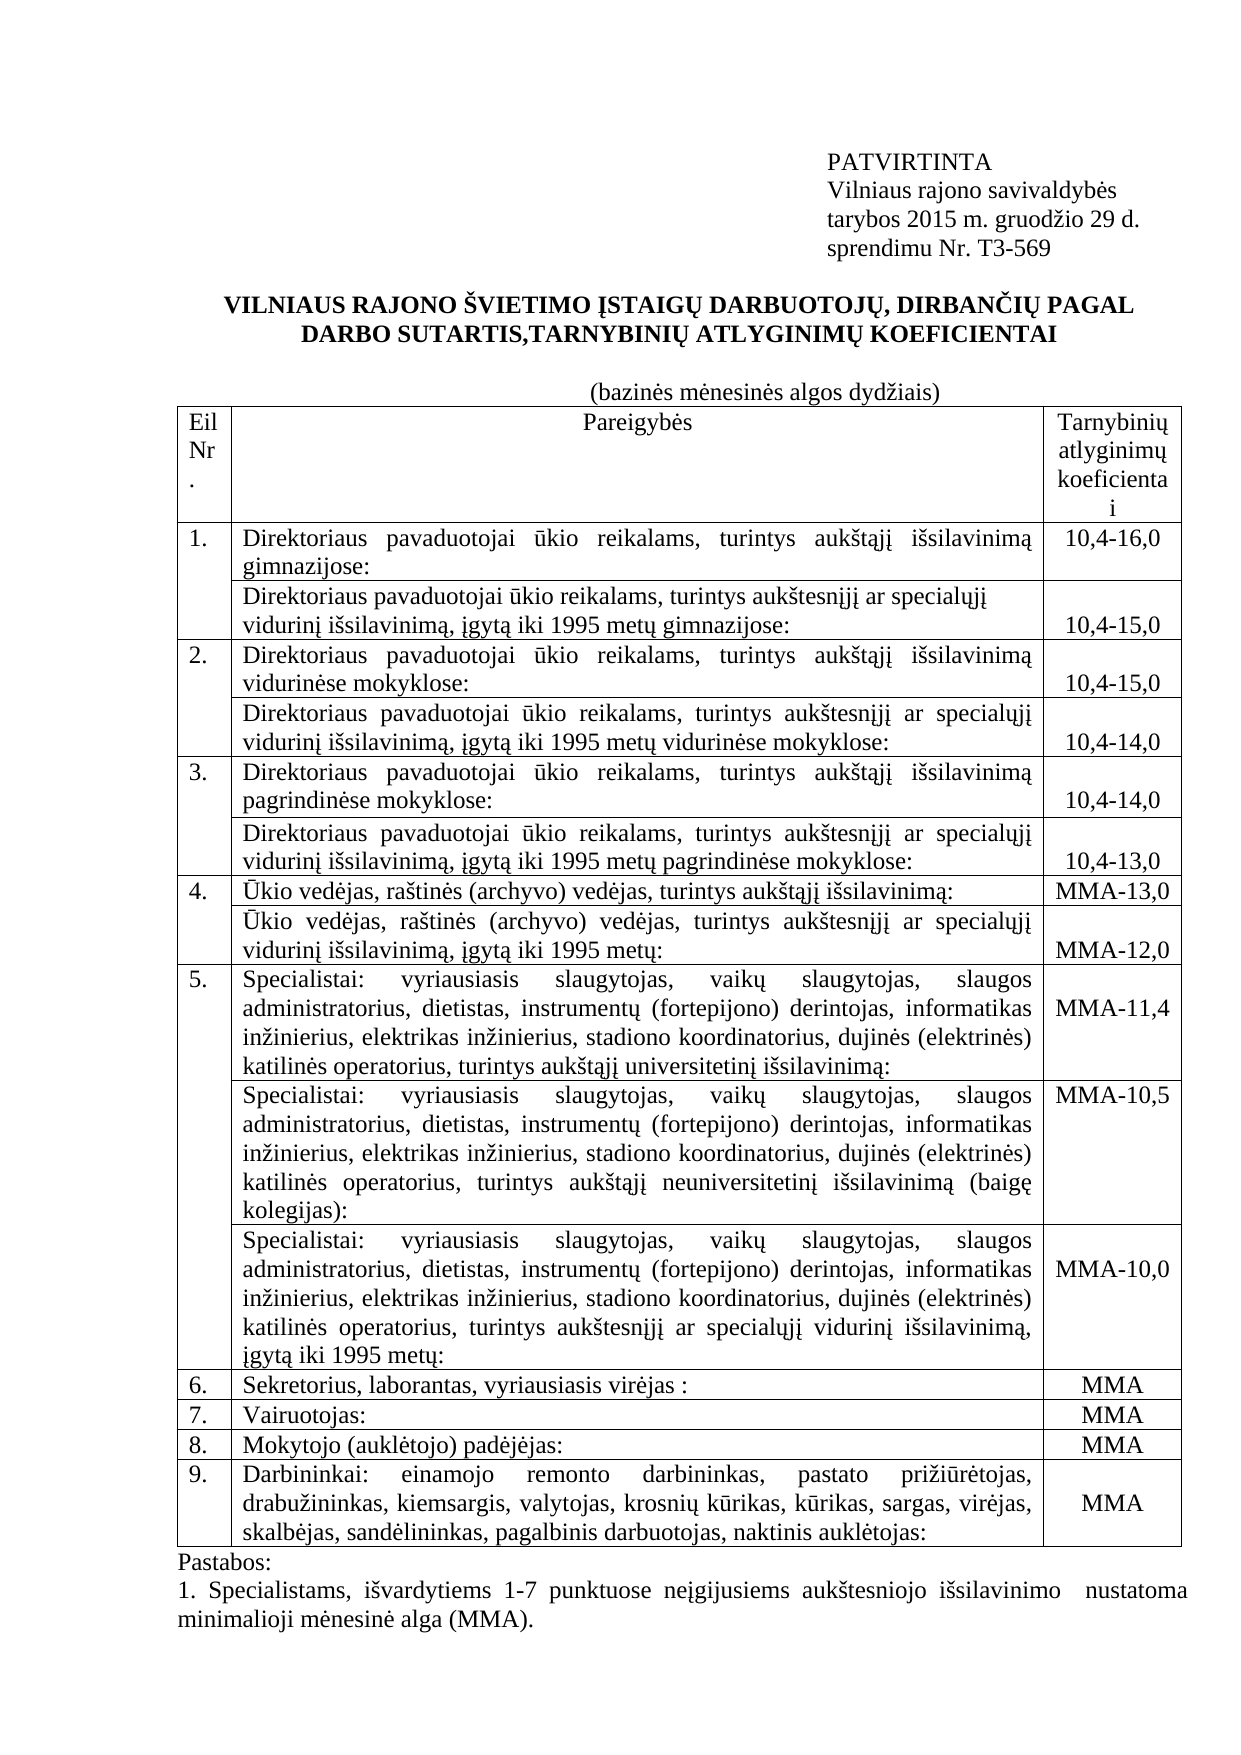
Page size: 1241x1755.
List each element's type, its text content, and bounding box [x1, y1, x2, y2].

text VILNIAUS RAJONO ŠVIETIMO ĮSTAIGŲ DARBUOTOJŲ, DIRBANČIŲ PAGAL DARBO SUTARTIS,TARNYBINIŲ ATLYGINIMŲ KOEFICIENTAI [177, 291, 1181, 348]
table_cell 10,4-15,0 [1044, 581, 1181, 639]
table_cell MMA [1044, 1430, 1181, 1458]
table_cell MMA [1044, 1400, 1181, 1429]
table_cell 2. [178, 640, 231, 756]
table_cell Direktoriaus pavaduotojai ūkio reikalams, turintys aukštąjį išsilavinimą gimnazijose: [232, 523, 1043, 580]
table_cell 1. [178, 523, 231, 639]
table_cell 7. [178, 1400, 231, 1429]
table_cell 10,4-16,0 [1044, 523, 1181, 580]
table_cell 10,4-14,0 [1044, 757, 1181, 817]
table_cell Darbininkai: einamojo remonto darbininkas, pastato prižiūrėtojas, drabužininkas, kiemsargis, valytojas, krosnių kūrikas, kūrikas, sargas, virėjas, skalbėjas, sandėlininkas, pagalbinis darbuotojas, naktinis auklėtojas: [232, 1460, 1043, 1546]
table_cell MMA-12,0 [1044, 906, 1181, 963]
table_cell Direktoriaus pavaduotojai ūkio reikalams, turintys aukštąjį išsilavinimą pagrindinėse mokyklose: [232, 757, 1043, 817]
text (bazinės mėnesinės algos dydžiais) [177, 377, 1181, 406]
text Pastabos: [177, 1547, 1189, 1576]
text tarybos 2015 m. gruodžio 29 d. [177, 204, 1181, 233]
text 1. Specialistams, išvardytiems 1-7 punktuose neįgijusiems aukštesniojo išsilavinimo nustatoma minimalioji mėnesinė alga (MMA). [177, 1576, 1189, 1633]
table_cell MMA-10,0 [1044, 1225, 1181, 1369]
table_cell 8. [178, 1430, 231, 1458]
table_cell MMA-13,0 [1044, 876, 1181, 905]
table_cell Direktoriaus pavaduotojai ūkio reikalams, turintys aukštesnįjį ar specialųjį vidurinį išsilavinimą, įgytą iki 1995 metų gimnazijose: [232, 581, 1043, 639]
table_cell Sekretorius, laborantas, vyriausiasis virėjas : [232, 1370, 1043, 1399]
table_cell 9. [178, 1460, 231, 1546]
table_cell Direktoriaus pavaduotojai ūkio reikalams, turintys aukštąjį išsilavinimą vidurinėse mokyklose: [232, 640, 1043, 697]
table_cell Direktoriaus pavaduotojai ūkio reikalams, turintys aukštesnįjį ar specialųjį vidurinį išsilavinimą, įgytą iki 1995 metų vidurinėse mokyklose: [232, 698, 1043, 756]
text Vilniaus rajono savivaldybės [177, 176, 1181, 204]
table_cell Specialistai: vyriausiasis slaugytojas, vaikų slaugytojas, slaugos administratorius, dietistas, instrumentų (fortepijono) derintojas, informatikas inžinierius, elektrikas inžinierius, stadiono koordinatorius, dujinės (elektrinės) katilinės operatorius, turintys aukštąjį neuniversitetinį išsilavinimą (baigę kolegijas): [232, 1081, 1043, 1224]
table_header Tarnybinių atlyginimų koeficientai [1044, 407, 1181, 522]
table_cell MMA [1044, 1370, 1181, 1399]
table_cell Specialistai: vyriausiasis slaugytojas, vaikų slaugytojas, slaugos administratorius, dietistas, instrumentų (fortepijono) derintojas, informatikas inžinierius, elektrikas inžinierius, stadiono koordinatorius, dujinės (elektrinės) katilinės operatorius, turintys aukštąjį universitetinį išsilavinimą: [232, 965, 1043, 1079]
table_cell 10,4-13,0 [1044, 818, 1181, 875]
table_cell MMA [1044, 1460, 1181, 1546]
text PATVIRTINTA [177, 147, 1181, 176]
text sprendimu Nr. T3-569 [177, 233, 1181, 262]
table_cell Direktoriaus pavaduotojai ūkio reikalams, turintys aukštesnįjį ar specialųjį vidurinį išsilavinimą, įgytą iki 1995 metų pagrindinėse mokyklose: [232, 818, 1043, 875]
table_cell 6. [178, 1370, 231, 1399]
table_header Pareigybės [232, 407, 1043, 522]
table_cell Mokytojo (auklėtojo) padėjėjas: [232, 1430, 1043, 1458]
table_cell 3. [178, 757, 231, 875]
table_header Eil Nr. [178, 407, 231, 522]
table_cell Specialistai: vyriausiasis slaugytojas, vaikų slaugytojas, slaugos administratorius, dietistas, instrumentų (fortepijono) derintojas, informatikas inžinierius, elektrikas inžinierius, stadiono koordinatorius, dujinės (elektrinės) katilinės operatorius, turintys aukštesnįjį ar specialųjį vidurinį išsilavinimą, įgytą iki 1995 metų: [232, 1225, 1043, 1369]
table_cell Vairuotojas: [232, 1400, 1043, 1429]
table_cell 4. [178, 876, 231, 963]
table_cell 10,4-14,0 [1044, 698, 1181, 756]
table_cell Ūkio vedėjas, raštinės (archyvo) vedėjas, turintys aukštesnįjį ar specialųjį vidurinį išsilavinimą, įgytą iki 1995 metų: [232, 906, 1043, 963]
table_cell MMA-10,5 [1044, 1081, 1181, 1224]
table_cell 10,4-15,0 [1044, 640, 1181, 697]
table_cell Ūkio vedėjas, raštinės (archyvo) vedėjas, turintys aukštąjį išsilavinimą: [232, 876, 1043, 905]
table_cell 5. [178, 965, 231, 1369]
table_cell MMA-11,4 [1044, 965, 1181, 1079]
